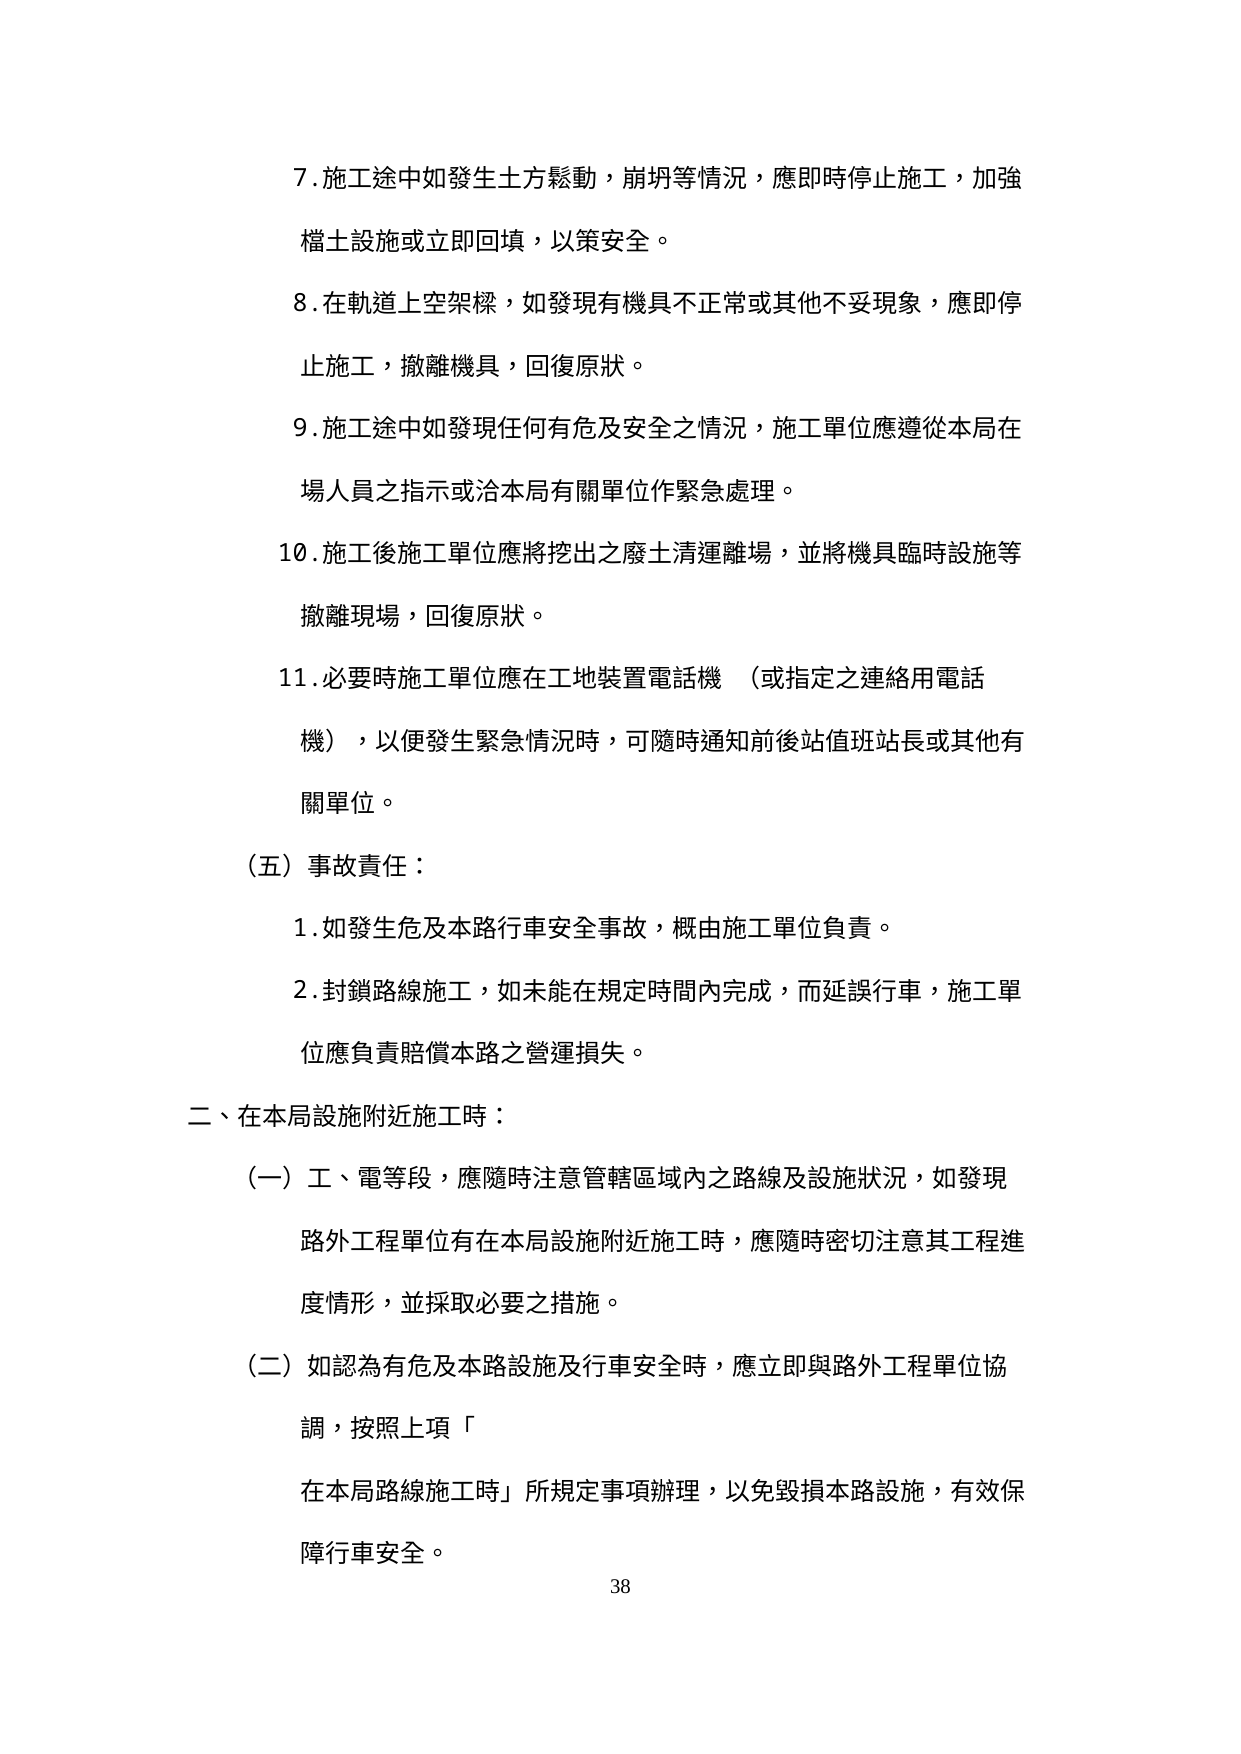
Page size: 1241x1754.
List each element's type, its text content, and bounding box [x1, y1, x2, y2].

text 8.在軌道上空架樑，如發現有機具不正常或其他不妥現象，應即停止施工，撤離機具，回復原狀。 [187, 260, 1028, 385]
text 二、在本局設施附近施工時： [187, 1072, 1028, 1135]
text （五）事故責任： [187, 822, 1028, 885]
text （二）如認為有危及本路設施及行車安全時，應立即與路外工程單位協調，按照上項「 [187, 1322, 1028, 1447]
text 在本局路線施工時」所規定事項辦理，以免毀損本路設施，有效保障行車安全。 [300, 1447, 1028, 1572]
text 1.如發生危及本路行車安全事故，概由施工單位負責。 [187, 885, 1028, 947]
text 7.施工途中如發生土方鬆動，崩坍等情況，應即時停止施工，加強檔土設施或立即回填，以策安全。 [187, 135, 1028, 260]
text （一）工、電等段，應隨時注意管轄區域內之路線及設施狀況，如發現路外工程單位有在本局設施附近施工時，應隨時密切注意其工程進度情形，並採取必要之措施。 [187, 1135, 1028, 1322]
text 10.施工後施工單位應將挖出之廢土清運離場，並將機具臨時設施等撤離現場，回復原狀。 [187, 510, 1028, 635]
text 11.必要時施工單位應在工地裝置電話機 （或指定之連絡用電話機），以便發生緊急情況時，可隨時通知前後站值班站長或其他有關單位。 [187, 635, 1028, 822]
text 9.施工途中如發現任何有危及安全之情況，施工單位應遵從本局在場人員之指示或洽本局有關單位作緊急處理。 [187, 385, 1028, 510]
text 2.封鎖路線施工，如未能在規定時間內完成，而延誤行車，施工單位應負責賠償本路之營運損失。 [187, 947, 1028, 1072]
